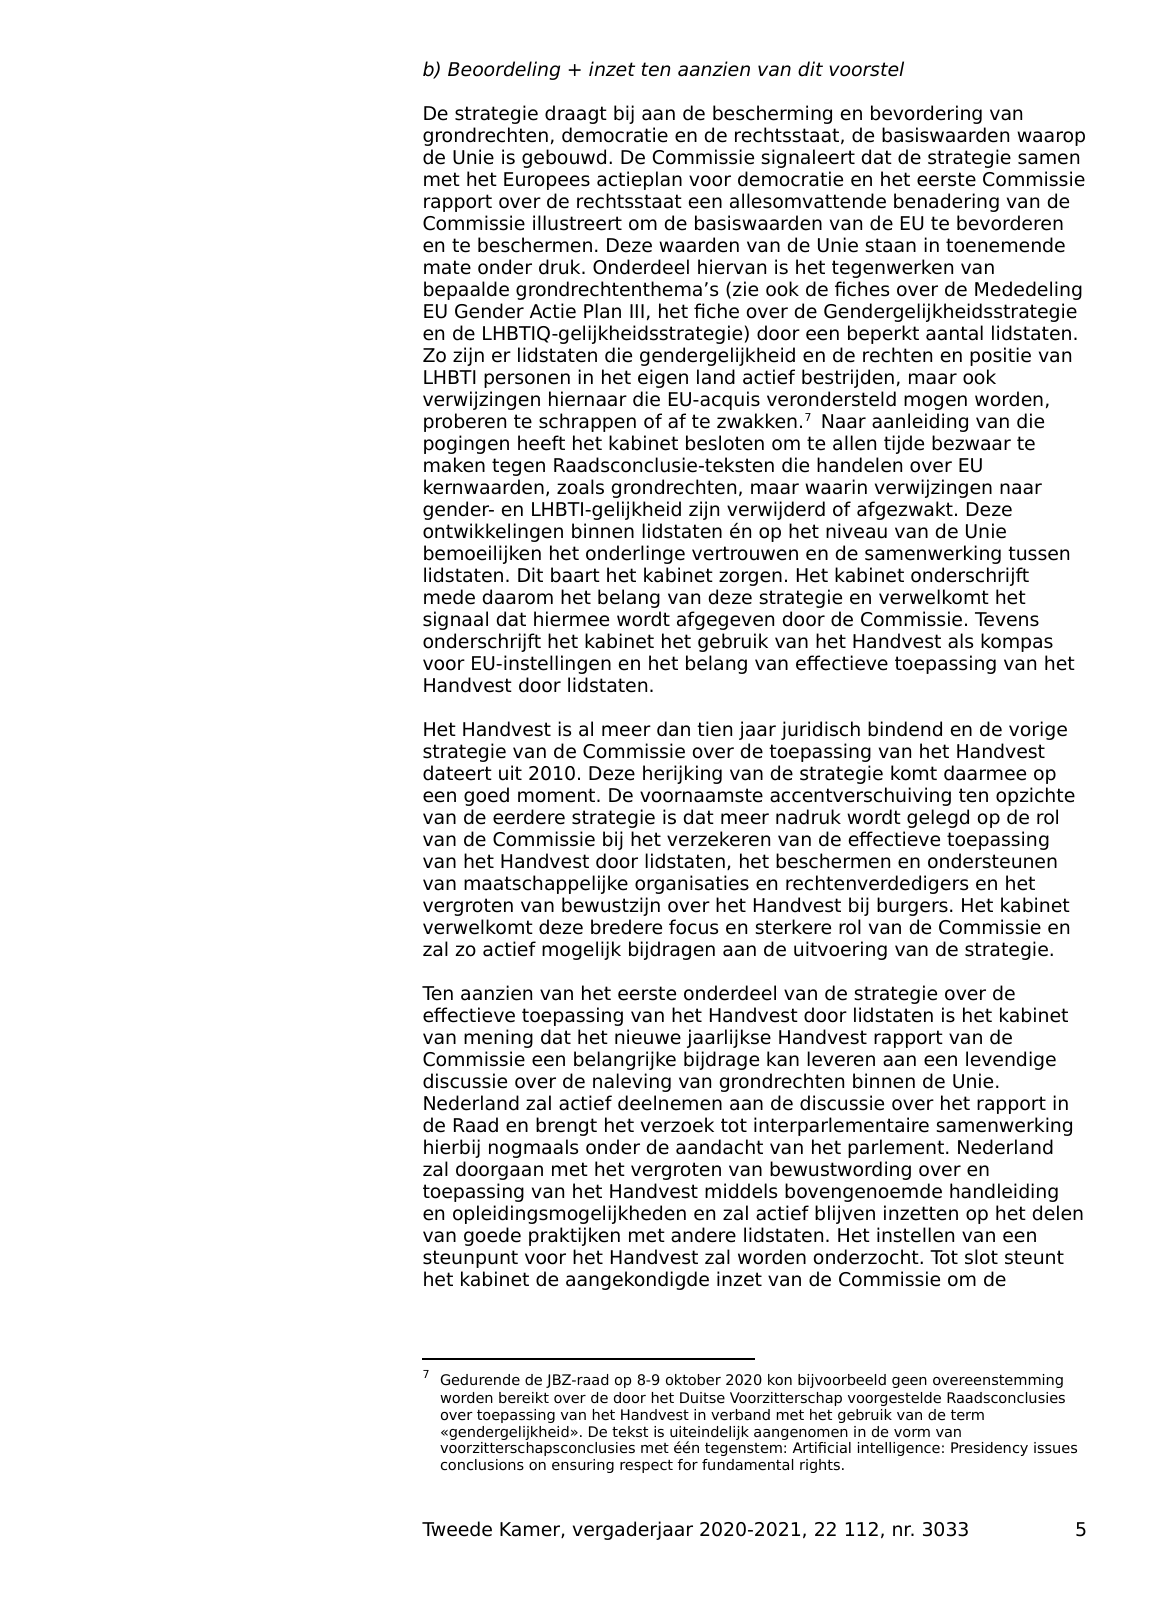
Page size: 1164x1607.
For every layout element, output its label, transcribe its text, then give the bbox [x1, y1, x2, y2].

text De strategie draagt bij aan de bescherming en bevordering van grondrechten, democratie en de rechtsstaat, de basiswaarden waarop de Unie is gebouwd. De Commissie signaleert dat de strategie samen met het Europees actieplan voor democratie en het eerste Commissie rapport over de rechtsstaat een allesomvattende benadering van de Commissie illustreert om de basiswaarden van de EU te bevorderen en te beschermen. Deze waarden van de Unie staan in toenemende mate onder druk. Onderdeel hiervan is het tegenwerken van bepaalde grondrechtenthema’s (zie ook de fiches over de Mededeling EU Gender Actie Plan III, het fiche over de Gendergelijkheidsstrategie en de LHBTIQ-gelijkheidsstrategie) door een beperkt aantal lidstaten. Zo zijn er lidstaten die gendergelijkheid en de rechten en positie van LHBTI personen in het eigen land actief bestrijden, maar ook verwijzingen hiernaar die EU-acquis verondersteld mogen worden, proberen te schrappen of af te zwakken. Naar aanleiding van die pogingen heeft het kabinet besloten om te allen tijde bezwaar te maken tegen Raadsconclusie-teksten die handelen over EU kernwaarden, zoals grondrechten, maar waarin verwijzingen naar gender- en LHBTI-gelijkheid zijn verwijderd of afgezwakt. Deze ontwikkelingen binnen lidstaten én op het niveau van de Unie bemoeilijken het onderlinge vertrouwen en de samenwerking tussen lidstaten. Dit baart het kabinet zorgen. Het kabinet onderschrijft mede daarom het belang van deze strategie en verwelkomt het signaal dat hiermee wordt afgegeven door de Commissie. Tevens onderschrijft het kabinet het gebruik van het Handvest als kompas voor EU-instellingen en het belang van effectieve toepassing van het Handvest door lidstaten. [422, 103, 1087, 697]
text Het Handvest is al meer dan tien jaar juridisch bindend en de vorige strategie van de Commissie over de toepassing van het Handvest dateert uit 2010. Deze herijking van de strategie komt daarmee op een goed moment. De voornaamste accentverschuiving ten opzichte van de eerdere strategie is dat meer nadruk wordt gelegd op de rol van de Commissie bij het verzekeren van de effectieve toepassing van het Handvest door lidstaten, het beschermen en ondersteunen van maatschappelijke organisaties en rechtenverdedigers en het vergroten van bewustzijn over het Handvest bij burgers. Het kabinet verwelkomt deze bredere focus en sterkere rol van de Commissie en zal zo actief mogelijk bijdragen aan de uitvoering van de strategie. [422, 719, 1087, 961]
text Ten aanzien van het eerste onderdeel van de strategie over de effectieve toepassing van het Handvest door lidstaten is het kabinet van mening dat het nieuwe jaarlijkse Handvest rapport van de Commissie een belangrijke bijdrage kan leveren aan een levendige discussie over de naleving van grondrechten binnen de Unie. Nederland zal actief deelnemen aan de discussie over het rapport in de Raad en brengt het verzoek tot interparlementaire samenwerking hierbij nogmaals onder de aandacht van het parlement. Nederland zal doorgaan met het vergroten van bewustwording over en toepassing van het Handvest middels bovengenoemde handleiding en opleidingsmogelijkheden en zal actief blijven inzetten op het delen van goede praktijken met andere lidstaten. Het instellen van een steunpunt voor het Handvest zal worden onderzocht. Tot slot steunt het kabinet de aangekondigde inzet van de Commissie om de [422, 983, 1087, 1291]
text Gedurende de JBZ-raad op 8-9 oktober 2020 kon bijvoorbeeld geen overeenstemming worden bereikt over de door het Duitse Voorzitterschap voorgestelde Raadsconclusies over toepassing van het Handvest in verband met het gebruik van de term «gendergelijkheid». De tekst is uiteindelijk aangenomen in de vorm van voorzitterschapsconclusies met één tegenstem: Artificial intelligence: Presidency issues conclusions on ensuring respect for fundamental rights. [422, 1368, 1087, 1474]
subtitle b) Beoordeling + inzet ten aanzien van dit voorstel [422, 59, 1087, 81]
